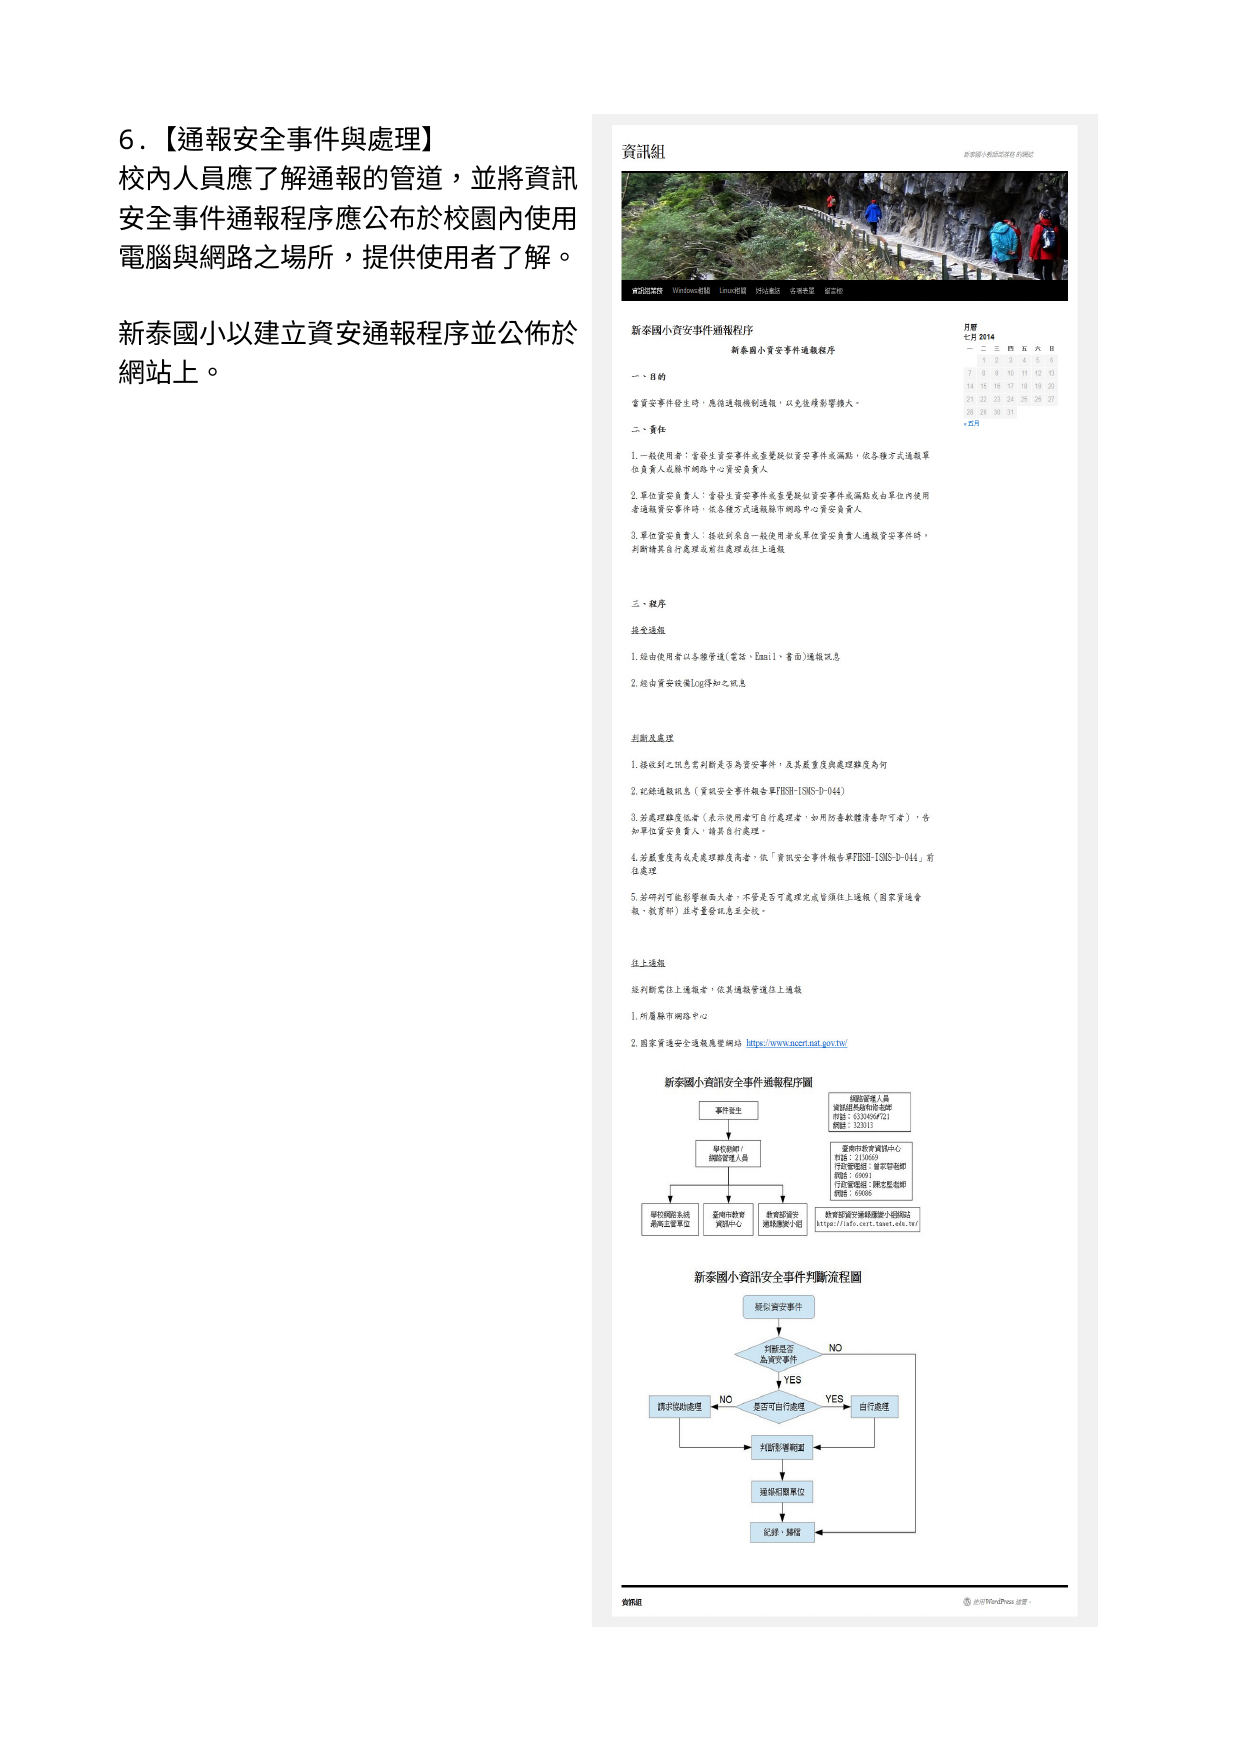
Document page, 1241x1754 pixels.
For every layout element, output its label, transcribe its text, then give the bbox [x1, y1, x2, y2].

text 6.【通報安全事件與處理】 [118, 118, 591, 157]
picture [591, 114, 1098, 1627]
text 新泰國小以建立資安通報程序並公佈於網站上。 [118, 312, 591, 391]
text [1098, 157, 1122, 275]
text [1098, 312, 1122, 391]
text 校內人員應了解通報的管道，並將資訊安全事件通報程序應公布於校園內使用電腦與網路之場所，提供使用者了解。 [118, 157, 591, 275]
text [1098, 118, 1122, 157]
